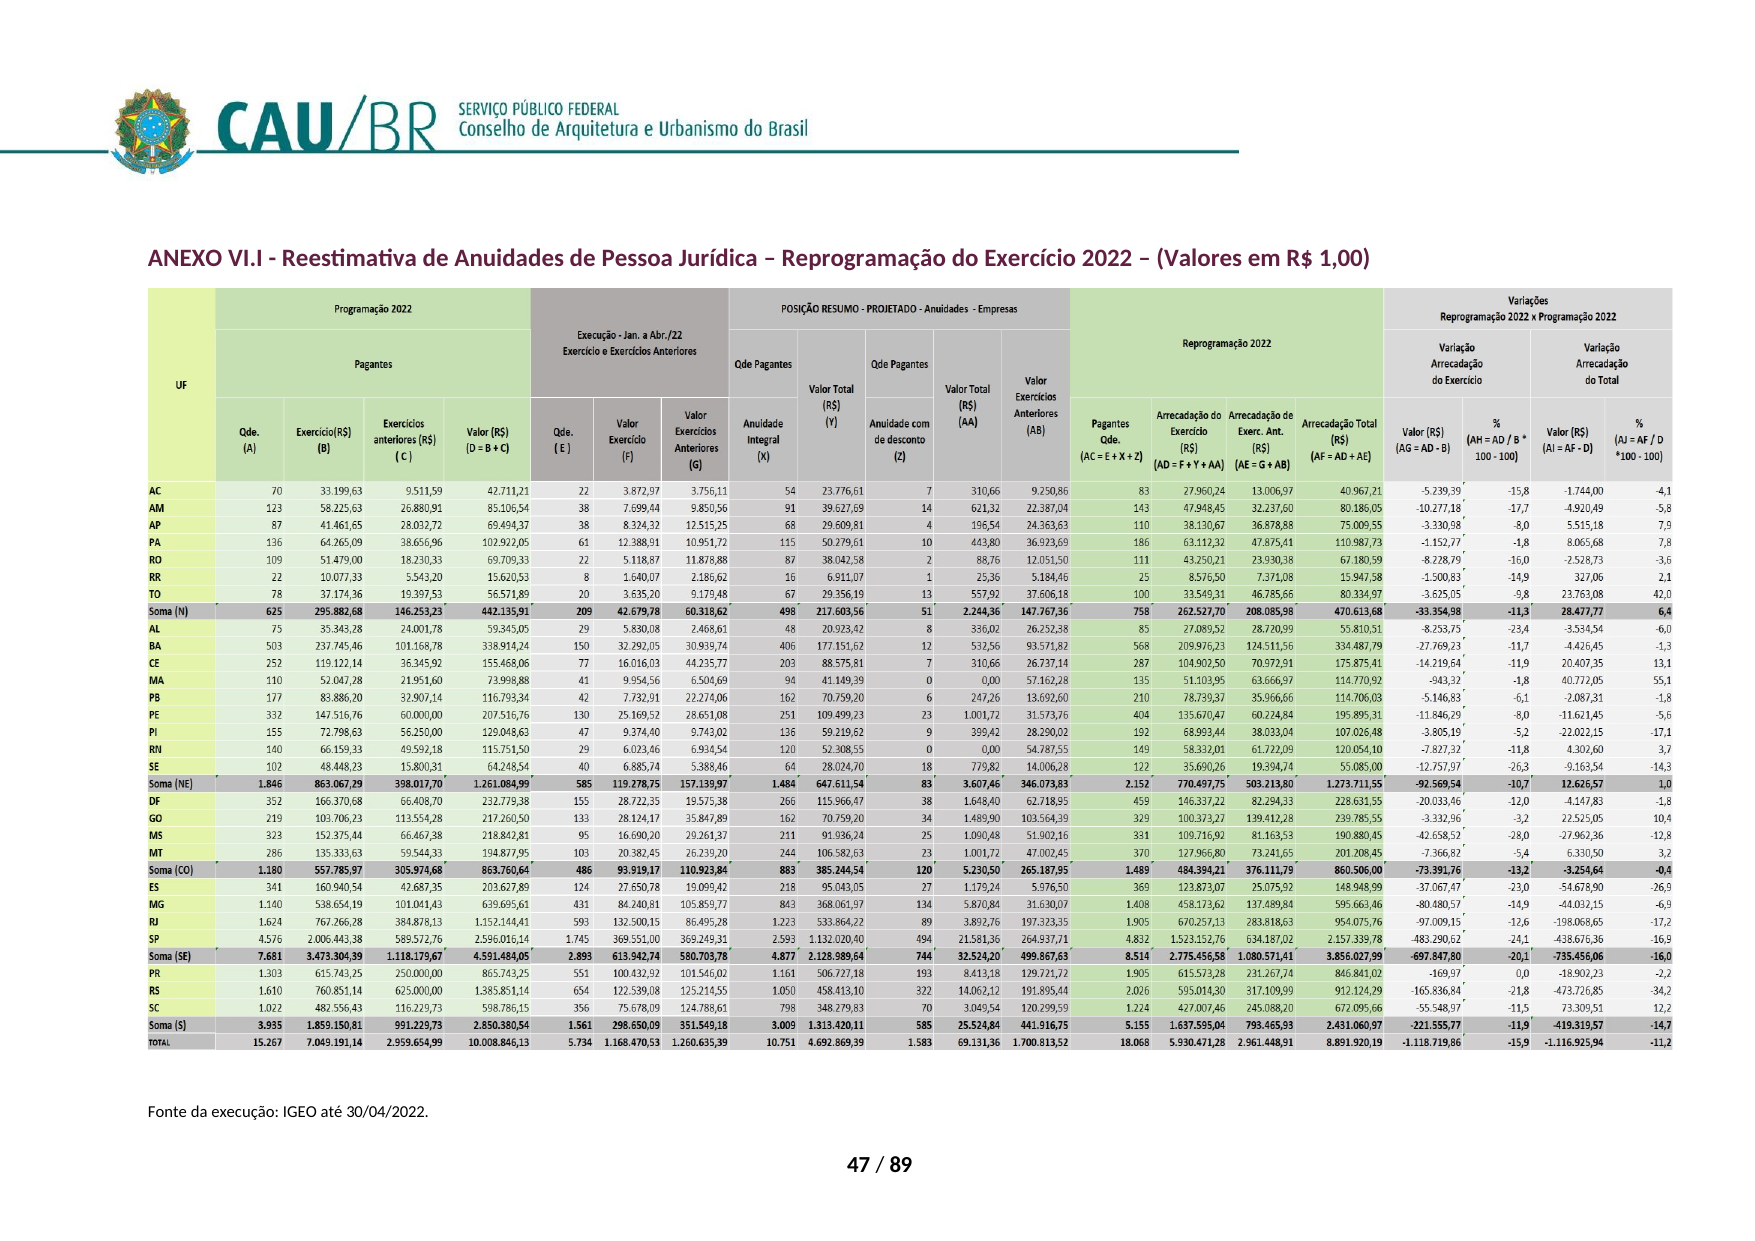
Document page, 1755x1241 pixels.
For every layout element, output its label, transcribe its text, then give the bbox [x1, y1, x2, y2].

subtitle ANEXO VI.I - Reestimativa de Anuidades de Pessoa Jurídica – Reprogramação do Exercício 2022 – (Valores em R$ 1,00) [148, 242, 1685, 273]
text Fonte da execução: IGEO até 30/04/2022. [148, 1101, 1685, 1121]
